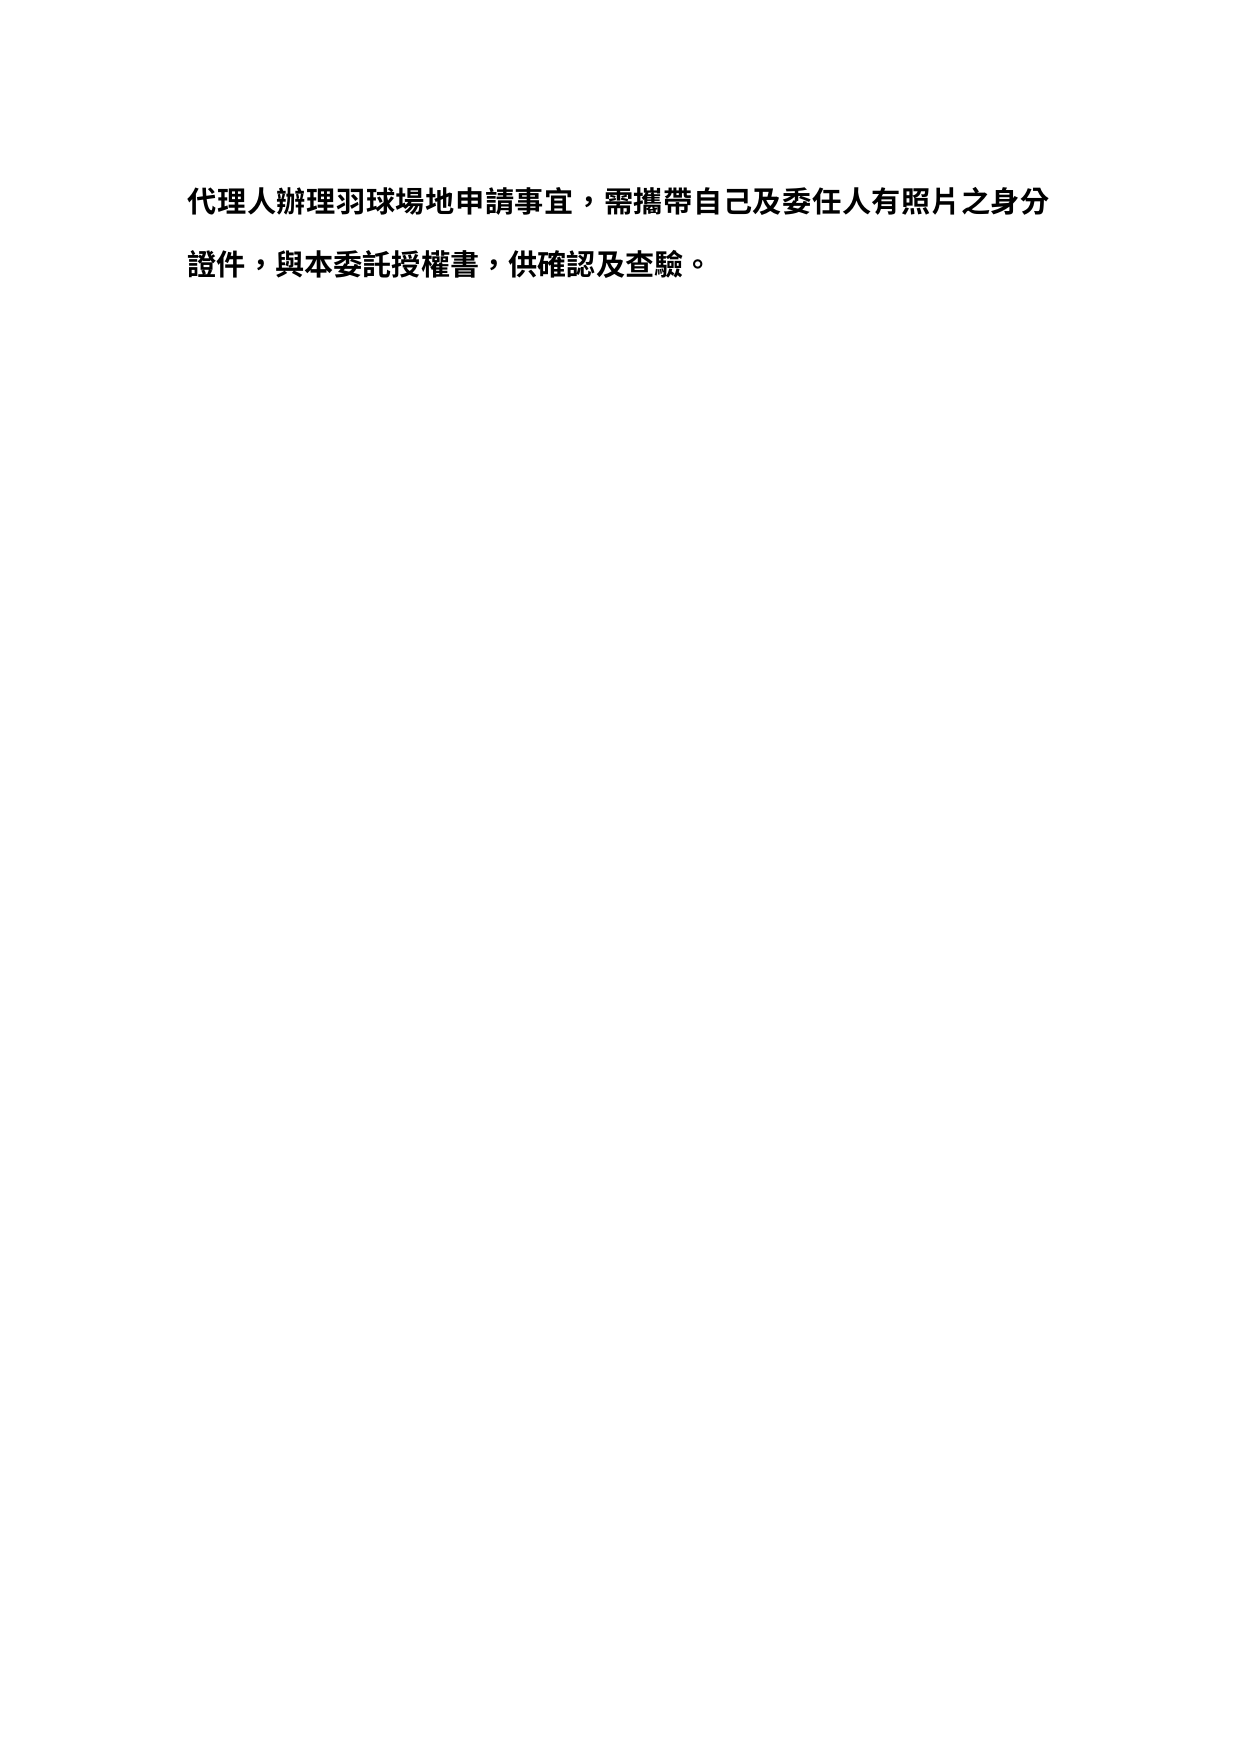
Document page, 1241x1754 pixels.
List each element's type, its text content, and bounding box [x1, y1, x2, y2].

text 代理人辦理羽球場地申請事宜，需攜帶自己及委任人有照片之身分證件，與本委託授權書，供確認及查驗。 [187, 158, 1053, 283]
